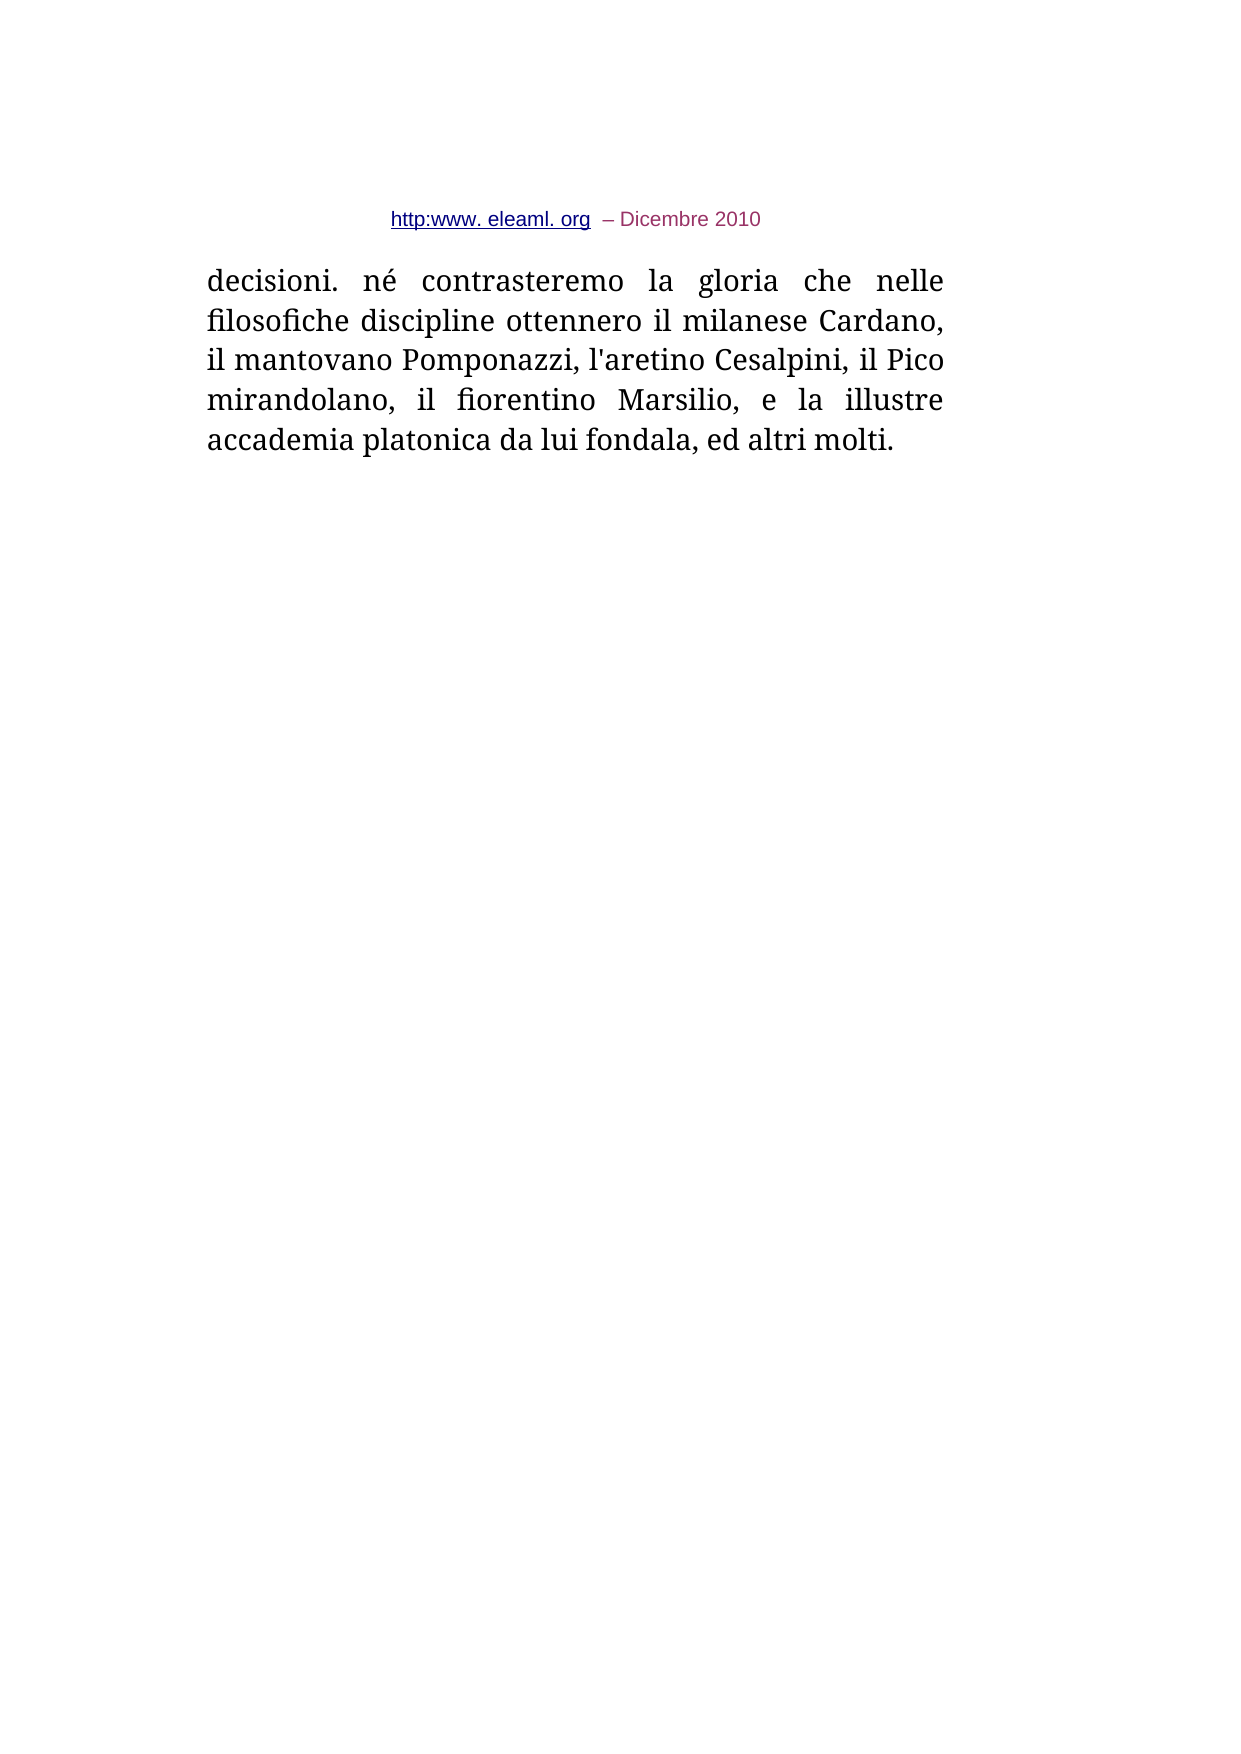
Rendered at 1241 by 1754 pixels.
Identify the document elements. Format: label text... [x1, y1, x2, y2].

text decisioni. né contrasteremo la gloria che nelle filosofiche discipline ottennero il milanese Cardano, il mantovano Pomponazzi, l'aretino Cesalpini, il Pico mirandolano, il fiorentino Marsilio, e la illustre accademia platonica da lui fondala, ed altri molti. [207, 260, 945, 458]
